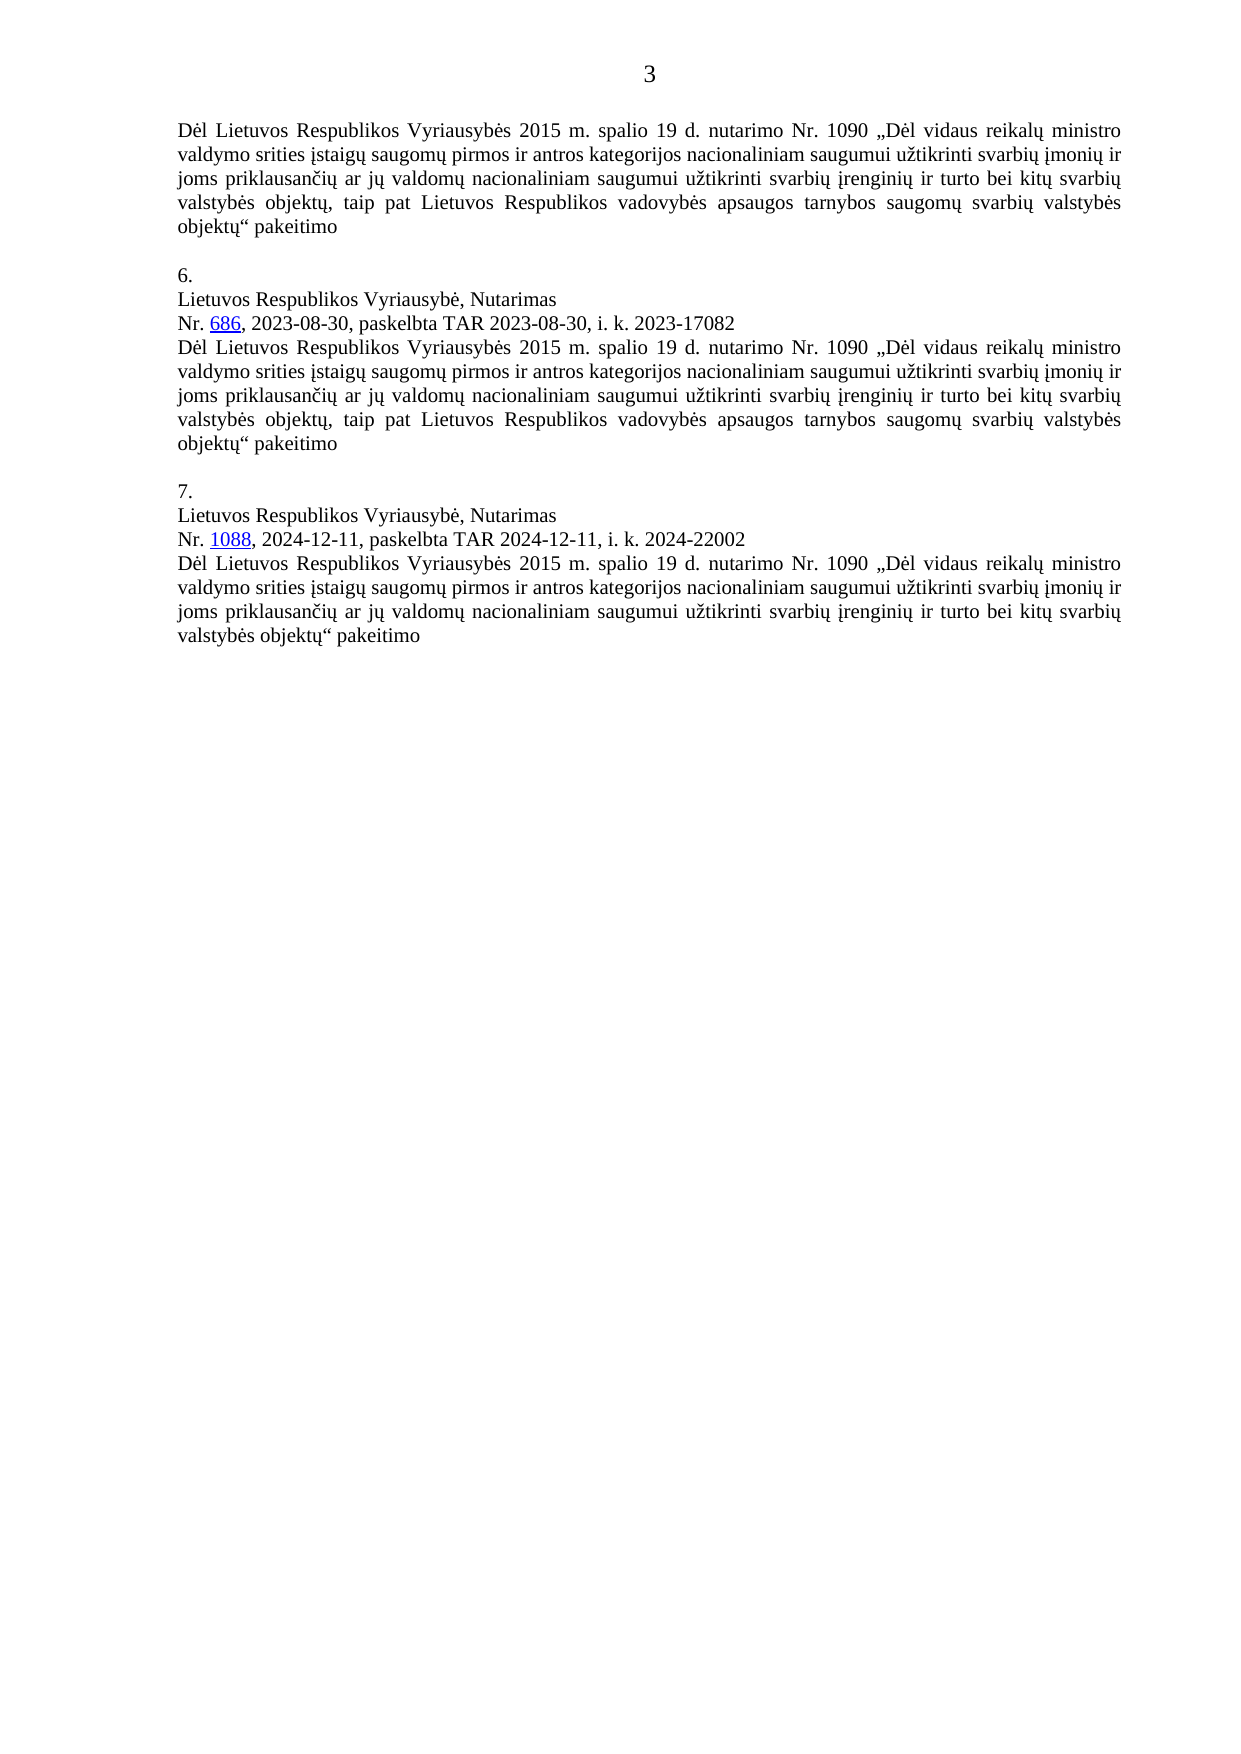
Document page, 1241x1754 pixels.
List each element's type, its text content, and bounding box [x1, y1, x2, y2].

text Nr. 686, 2023-08-30, paskelbta TAR 2023-08-30, i. k. 2023-17082 [177, 311, 1122, 335]
text Dėl Lietuvos Respublikos Vyriausybės 2015 m. spalio 19 d. nutarimo Nr. 1090 „Dėl vidaus reikalų ministro valdymo srities įstaigų saugomų pirmos ir antros kategorijos nacionaliniam saugumui užtikrinti svarbių įmonių ir joms priklausančių ar jų valdomų nacionaliniam saugumui užtikrinti svarbių įrenginių ir turto bei kitų svarbių valstybės objektų, taip pat Lietuvos Respublikos vadovybės apsaugos tarnybos saugomų svarbių valstybės objektų“ pakeitimo [177, 118, 1122, 238]
text Nr. 1088, 2024-12-11, paskelbta TAR 2024-12-11, i. k. 2024-22002 [177, 527, 1122, 551]
text Lietuvos Respublikos Vyriausybė, Nutarimas [177, 287, 1122, 311]
text Dėl Lietuvos Respublikos Vyriausybės 2015 m. spalio 19 d. nutarimo Nr. 1090 „Dėl vidaus reikalų ministro valdymo srities įstaigų saugomų pirmos ir antros kategorijos nacionaliniam saugumui užtikrinti svarbių įmonių ir joms priklausančių ar jų valdomų nacionaliniam saugumui užtikrinti svarbių įrenginių ir turto bei kitų svarbių valstybės objektų, taip pat Lietuvos Respublikos vadovybės apsaugos tarnybos saugomų svarbių valstybės objektų“ pakeitimo [177, 335, 1122, 455]
text 7. [177, 479, 1122, 503]
text Lietuvos Respublikos Vyriausybė, Nutarimas [177, 503, 1122, 527]
text 6. [177, 262, 1122, 287]
text Dėl Lietuvos Respublikos Vyriausybės 2015 m. spalio 19 d. nutarimo Nr. 1090 „Dėl vidaus reikalų ministro valdymo srities įstaigų saugomų pirmos ir antros kategorijos nacionaliniam saugumui užtikrinti svarbių įmonių ir joms priklausančių ar jų valdomų nacionaliniam saugumui užtikrinti svarbių įrenginių ir turto bei kitų svarbių valstybės objektų“ pakeitimo [177, 551, 1122, 647]
